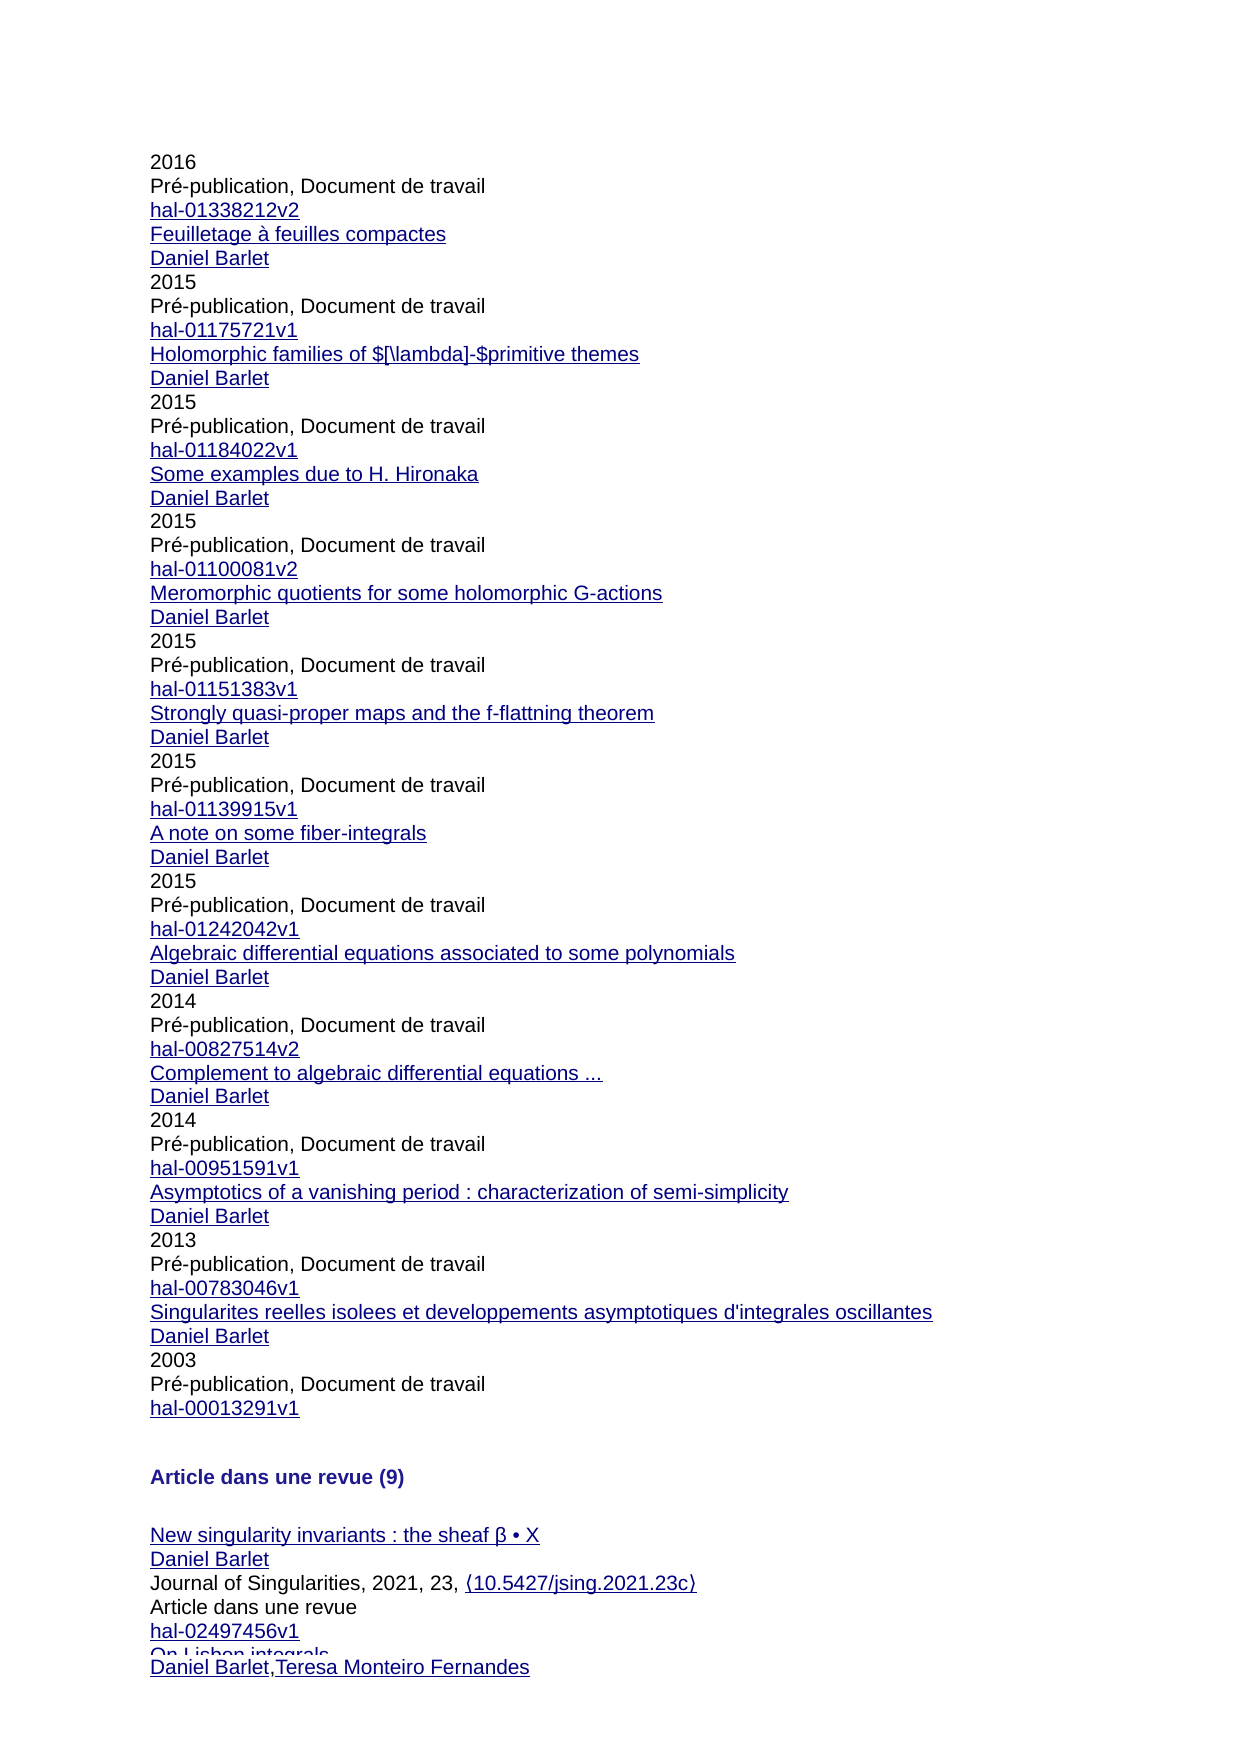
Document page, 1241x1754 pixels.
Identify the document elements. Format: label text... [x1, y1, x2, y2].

table_cell Meromorphic quotients for some holomorphic G-actions Daniel Barlet 2015 Pré-publication, Document de travail hal-01151383v1 [150, 581, 1090, 701]
table_cell On Lisbon integrals Daniel Barlet,Teresa Monteiro Fernandes [150, 1643, 1090, 1679]
table_cell 2016 Pré-publication, Document de travail hal-01338212v2 [150, 150, 1090, 222]
table_cell A note on some fiber-integrals Daniel Barlet 2015 Pré-publication, Document de travail hal-01242042v1 [150, 821, 1090, 941]
table_cell Feuilletage à feuilles compactes Daniel Barlet 2015 Pré-publication, Document de travail hal-01175721v1 [150, 222, 1090, 342]
table_cell Complement to algebraic differential equations ... Daniel Barlet 2014 Pré-publication, Document de travail hal-00951591v1 [150, 1060, 1090, 1180]
table_cell Some examples due to H. Hironaka Daniel Barlet 2015 Pré-publication, Document de travail hal-01100081v2 [150, 461, 1090, 581]
table_cell Algebraic differential equations associated to some polynomials Daniel Barlet 2014 Pré-publication, Document de travail hal-00827514v2 [150, 941, 1090, 1060]
subtitle Article dans une revue (9) [150, 1464, 1090, 1488]
table_cell Holomorphic families of $[\lambda]-$primitive themes Daniel Barlet 2015 Pré-publication, Document de travail hal-01184022v1 [150, 342, 1090, 461]
table_cell Strongly quasi-proper maps and the f-flattning theorem Daniel Barlet 2015 Pré-publication, Document de travail hal-01139915v1 [150, 701, 1090, 821]
table_cell Singularites reelles isolees et developpements asymptotiques d'integrales oscillantes Daniel Barlet 2003 Pré-publication, Document de travail hal-00013291v1 [150, 1300, 1090, 1420]
table_header New singularity invariants : the sheaf β • X Daniel Barlet Journal of Singularities, 2021, 23, ⟨10.5427/jsing.2021.23c⟩ Article dans une revue hal-02497456v1 [150, 1523, 1090, 1643]
table_cell Asymptotics of a vanishing period : characterization of semi-simplicity Daniel Barlet 2013 Pré-publication, Document de travail hal-00783046v1 [150, 1180, 1090, 1300]
